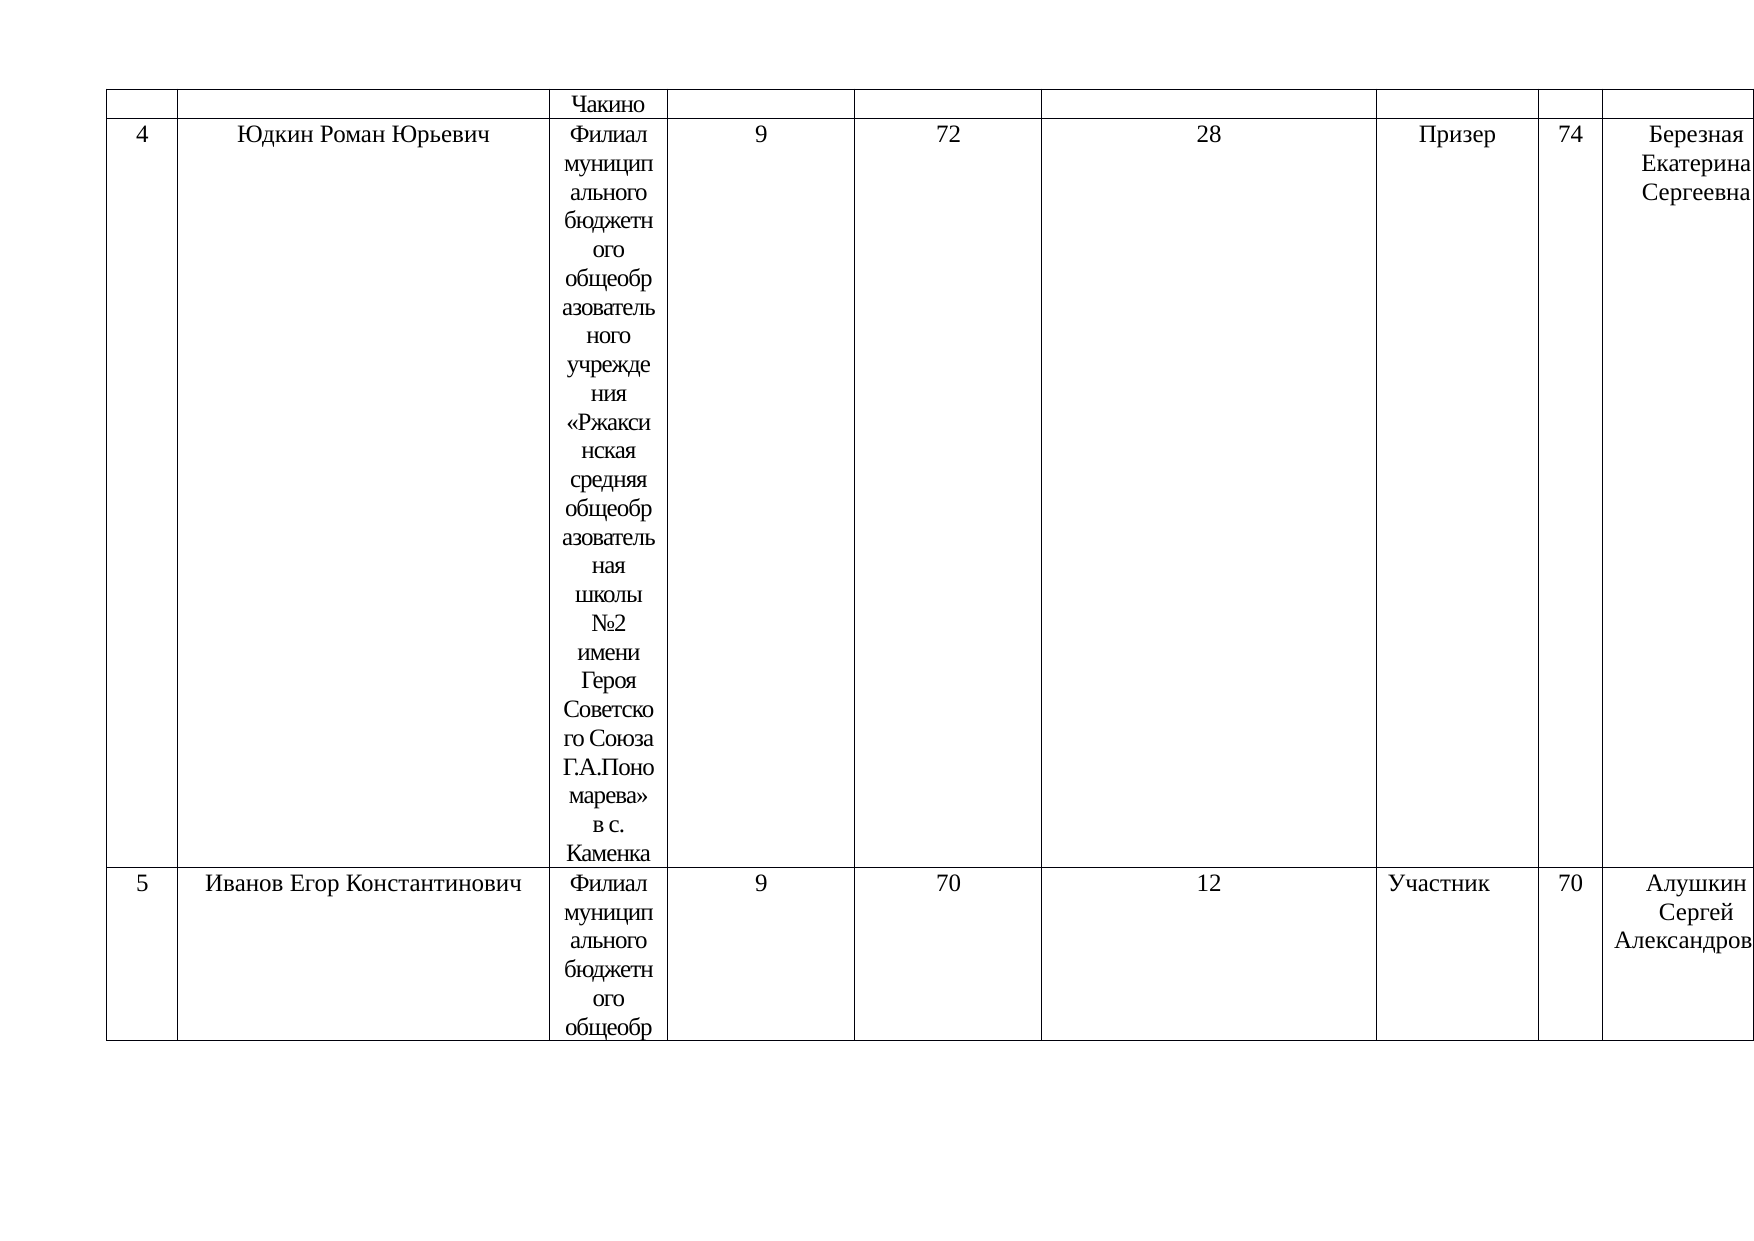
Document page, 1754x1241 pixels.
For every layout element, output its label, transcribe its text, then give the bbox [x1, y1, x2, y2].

table_cell Филиал муниципального бюджетного общеобразовательного учреждения «Ржаксинская средняя общеобразовательная школы №2 имени Героя Советского Союза Г.А.Пономарева» в с. Каменка [550, 119, 667, 867]
table_cell [178, 90, 549, 118]
table_cell 70 [855, 868, 1041, 1040]
table_cell 5 [107, 868, 177, 1040]
table_cell 9 [668, 119, 854, 867]
table_cell [855, 90, 1041, 118]
table_cell Иванов Егор Константинович [178, 868, 549, 1040]
table_cell [1377, 90, 1538, 118]
table_cell 12 [1042, 868, 1376, 1040]
table_cell 74 [1539, 119, 1602, 867]
table_cell Алушкин Сергей Александрович [1603, 868, 1753, 1040]
table_cell 9 [668, 868, 854, 1040]
table_cell 70 [1539, 868, 1602, 1040]
table_cell [1042, 90, 1376, 118]
table_cell Участник [1377, 868, 1538, 1040]
table_cell Чакино [550, 90, 667, 118]
table_cell [107, 90, 177, 118]
table_cell [1539, 90, 1602, 118]
table_cell 72 [855, 119, 1041, 867]
table_cell [668, 90, 854, 118]
table_cell Филиал муниципального бюджетного общеобр [550, 868, 667, 1040]
table_cell Березная Екатерина Сергеевна [1603, 119, 1753, 867]
table_cell 4 [107, 119, 177, 867]
table_cell Призер [1377, 119, 1538, 867]
table_cell 28 [1042, 119, 1376, 867]
table_cell Алушкин Сергей Александрович [1603, 90, 1753, 118]
table_cell Юдкин Роман Юрьевич [178, 119, 549, 867]
